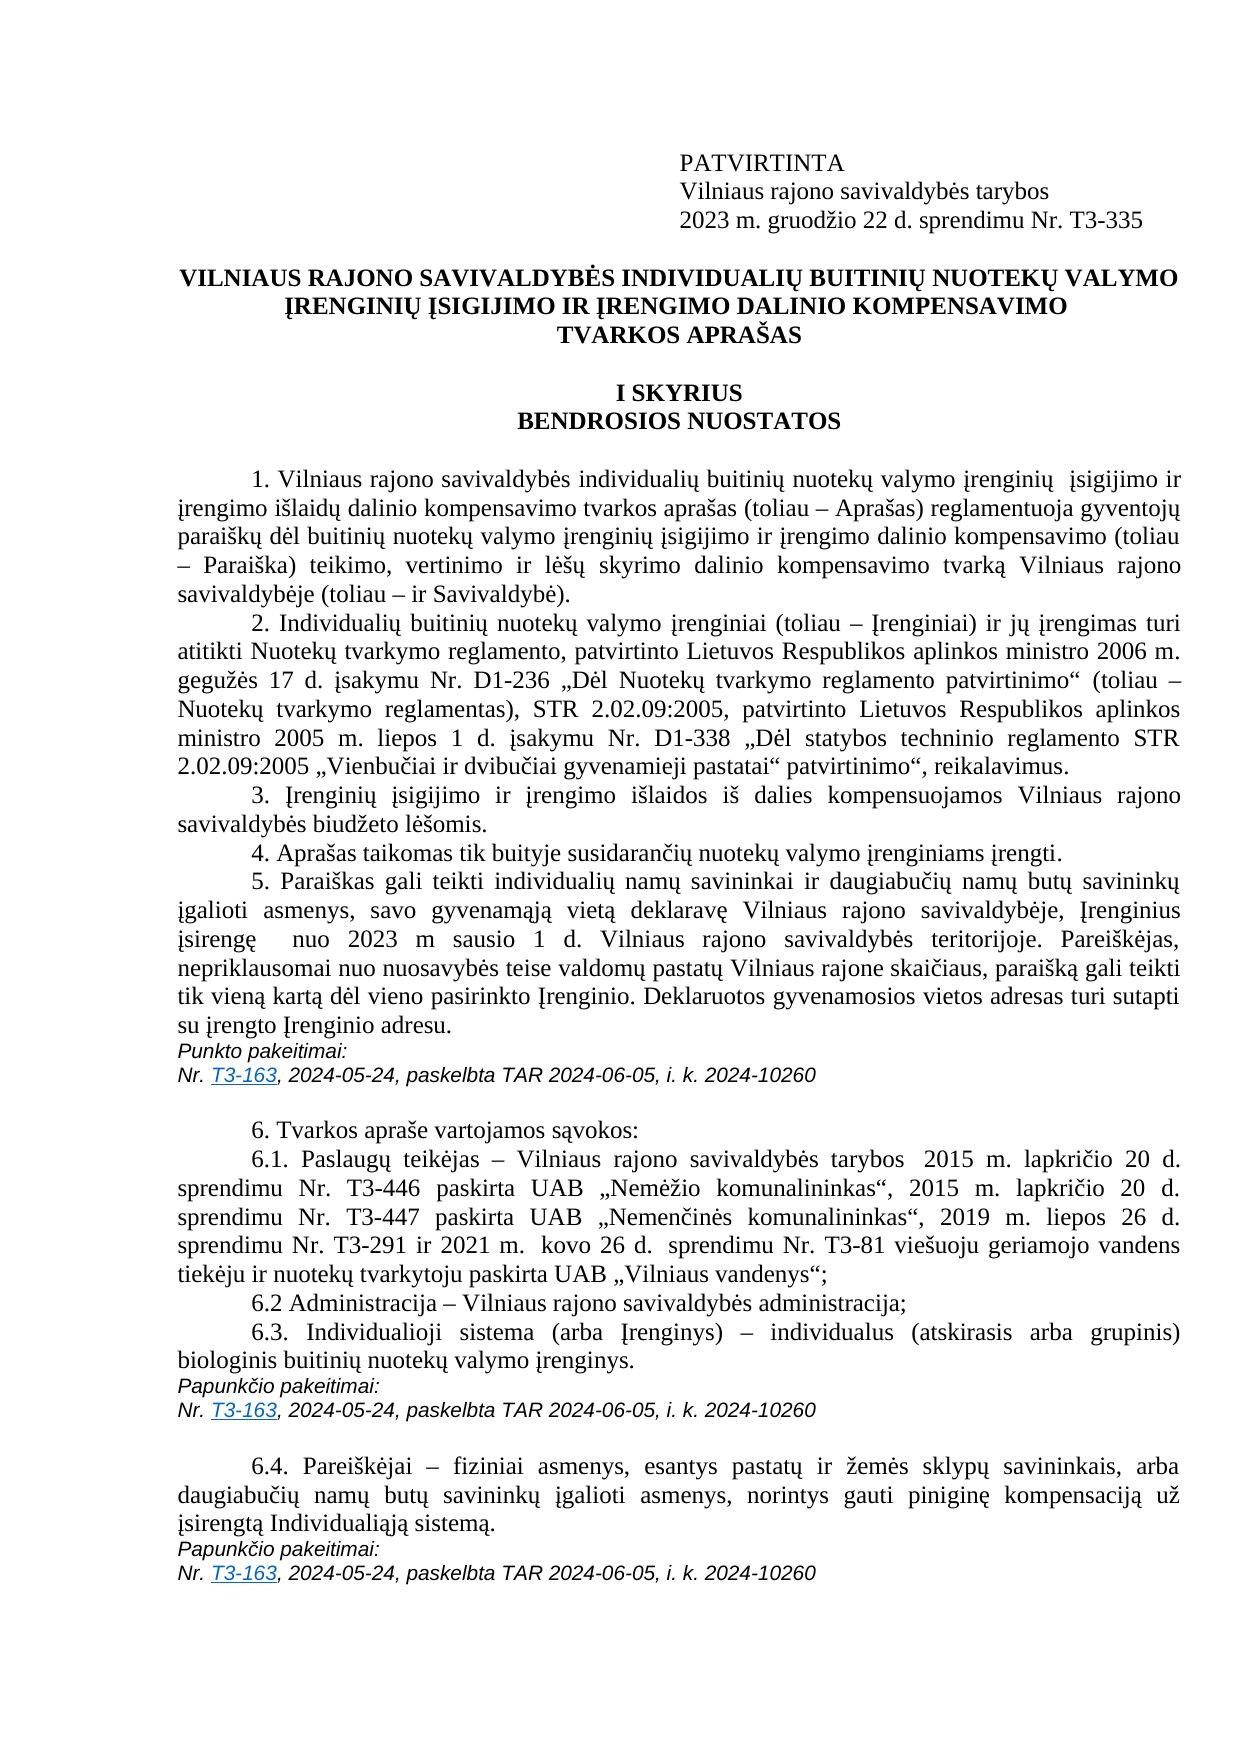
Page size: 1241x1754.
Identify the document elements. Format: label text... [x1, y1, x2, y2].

text 6.4. Pareiškėjai – fiziniai asmenys, esantys pastatų ir žemės sklypų savininkais, arba daugiabučių namų butų savininkų įgalioti asmenys, norintys gauti piniginę kompensaciją už įsirengtą Individualiąją sistemą. [177, 1451, 1181, 1537]
text 1. Vilniaus rajono savivaldybės individualių buitinių nuotekų valymo įrenginių įsigijimo ir įrengimo išlaidų dalinio kompensavimo tvarkos aprašas (toliau – Aprašas) reglamentuoja gyventojų paraiškų dėl buitinių nuotekų valymo įrenginių įsigijimo ir įrengimo dalinio kompensavimo (toliau – Paraiška) teikimo, vertinimo ir lėšų skyrimo dalinio kompensavimo tvarką Vilniaus rajono savivaldybėje (toliau – ir Savivaldybė). [177, 464, 1181, 608]
text VILNIAUS RAJONO SAVIVALDYBĖS INDIVIDUALIŲ BUITINIŲ NUOTEKŲ VALYMO ĮRENGINIŲ ĮSIGIJIMO IR ĮRENGIMO DALINIO KOMPENSAVIMO [177, 263, 1181, 320]
text Nr. T3-163, 2024-05-24, paskelbta TAR 2024-06-05, i. k. 2024-10260 [177, 1561, 1181, 1585]
text 6.2 Administracija – Vilniaus rajono savivaldybės administracija; [177, 1288, 1181, 1317]
text Nr. T3-163, 2024-05-24, paskelbta TAR 2024-06-05, i. k. 2024-10260 [177, 1063, 1181, 1087]
text Nr. T3-163, 2024-05-24, paskelbta TAR 2024-06-05, i. k. 2024-10260 [177, 1398, 1181, 1422]
text 4. Aprašas taikomas tik buityje susidarančių nuotekų valymo įrenginiams įrengti. [177, 838, 1181, 866]
text Papunkčio pakeitimai: [177, 1374, 1181, 1398]
text I SKYRIUS [177, 378, 1181, 406]
text 6.3. Individualioji sistema (arba Įrenginys) – individualus (atskirasis arba grupinis) biologinis buitinių nuotekų valymo įrenginys. [177, 1317, 1181, 1374]
text 2023 m. gruodžio 22 d. sprendimu Nr. T3-335 [177, 205, 1181, 234]
text 5. Paraiškas gali teikti individualių namų savininkai ir daugiabučių namų butų savininkų įgalioti asmenys, savo gyvenamąją vietą deklaravę Vilniaus rajono savivaldybėje, Įrenginius įsirengę nuo 2023 m sausio 1 d. Vilniaus rajono savivaldybės teritorijoje. Pareiškėjas, nepriklausomai nuo nuosavybės teise valdomų pastatų Vilniaus rajone skaičiaus, paraišką gali teikti tik vieną kartą dėl vieno pasirinkto Įrenginio. Deklaruotos gyvenamosios vietos adresas turi sutapti su įrengto Įrenginio adresu. [177, 866, 1181, 1039]
text 6.1. Paslaugų teikėjas – Vilniaus rajono savivaldybės tarybos 2015 m. lapkričio 20 d. sprendimu Nr. T3-446 paskirta UAB „Nemėžio komunalininkas“, 2015 m. lapkričio 20 d. sprendimu Nr. T3-447 paskirta UAB „Nemenčinės komunalininkas“, 2019 m. liepos 26 d. sprendimu Nr. T3-291 ir 2021 m. kovo 26 d. sprendimu Nr. T3-81 viešuoju geriamojo vandens tiekėju ir nuotekų tvarkytoju paskirta UAB „Vilniaus vandenys“; [177, 1144, 1181, 1288]
text TVARKOS aprašAS [177, 320, 1181, 349]
text 2. Individualių buitinių nuotekų valymo įrenginiai (toliau – Įrenginiai) ir jų įrengimas turi atitikti Nuotekų tvarkymo reglamento, patvirtinto Lietuvos Respublikos aplinkos ministro 2006 m. gegužės 17 d. įsakymu Nr. D1-236 „Dėl Nuotekų tvarkymo reglamento patvirtinimo“ (toliau – Nuotekų tvarkymo reglamentas), STR 2.02.09:2005, patvirtinto Lietuvos Respublikos aplinkos ministro 2005 m. liepos 1 d. įsakymu Nr. D1-338 „Dėl statybos techninio reglamento STR 2.02.09:2005 „Vienbučiai ir dvibučiai gyvenamieji pastatai“ patvirtinimo“, reikalavimus. [177, 608, 1181, 780]
text PATVIRTINTA [177, 148, 1181, 176]
text Papunkčio pakeitimai: [177, 1537, 1181, 1561]
text BENDROSIOS NUOSTATOS [177, 406, 1181, 435]
text 6. Tvarkos apraše vartojamos sąvokos: [177, 1116, 1181, 1144]
text Vilniaus rajono savivaldybės tarybos [177, 176, 1181, 205]
text Punkto pakeitimai: [177, 1039, 1181, 1063]
text 3. Įrenginių įsigijimo ir įrengimo išlaidos iš dalies kompensuojamos Vilniaus rajono savivaldybės biudžeto lėšomis. [177, 780, 1181, 838]
